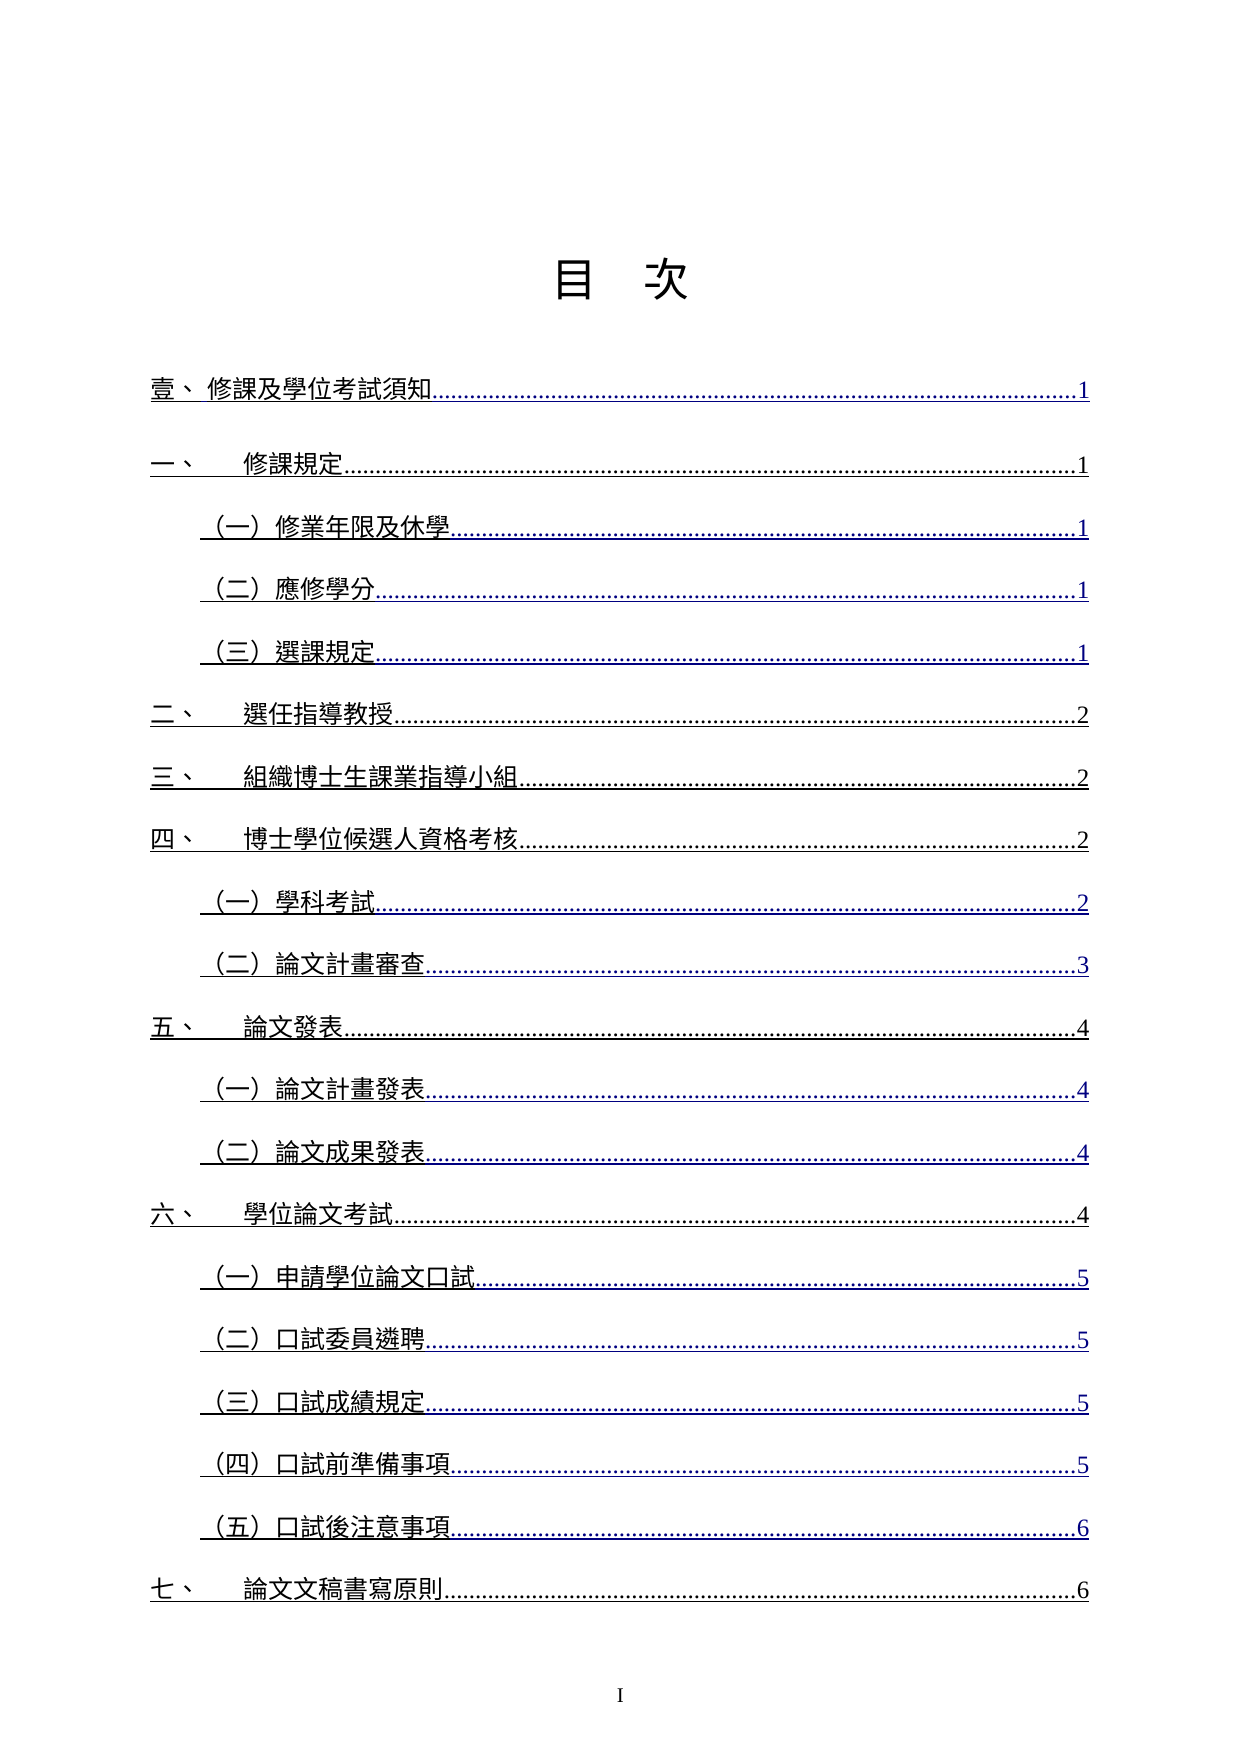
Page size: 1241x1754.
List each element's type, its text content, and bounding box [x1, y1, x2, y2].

text 一、 修課規定 1 [150, 421, 1090, 483]
text （一）修業年限及休學 1 [200, 483, 1090, 546]
text 五、 論文發表 4 [150, 983, 1090, 1046]
text 壹、 修課及學位考試須知 1 [150, 346, 1090, 401]
text （四）口試前準備事項 5 [200, 1421, 1090, 1483]
text （一）申請學位論文口試 5 [200, 1233, 1090, 1296]
text （二）應修學分 1 [200, 546, 1090, 608]
text （二）論文成果發表 4 [200, 1108, 1090, 1171]
text （二）口試委員遴聘 5 [200, 1296, 1090, 1358]
text （三）口試成績規定 5 [200, 1358, 1090, 1421]
text （五）口試後注意事項 6 [200, 1483, 1090, 1546]
text 二、 選任指導教授 2 [150, 671, 1090, 733]
text （一）學科考試 2 [200, 858, 1090, 921]
text 四、 博士學位候選人資格考核 2 [150, 796, 1090, 858]
text （三）選課規定 1 [200, 608, 1090, 671]
text （二）論文計畫審查 3 [200, 921, 1090, 983]
text 目 次 [150, 204, 1090, 329]
text 七、 論文文稿書寫原則 6 [150, 1546, 1090, 1608]
text 六、 學位論文考試 4 [150, 1171, 1090, 1233]
text （一）論文計畫發表 4 [200, 1046, 1090, 1108]
text 三、 組織博士生課業指導小組 2 [150, 733, 1090, 796]
text [150, 402, 1090, 408]
